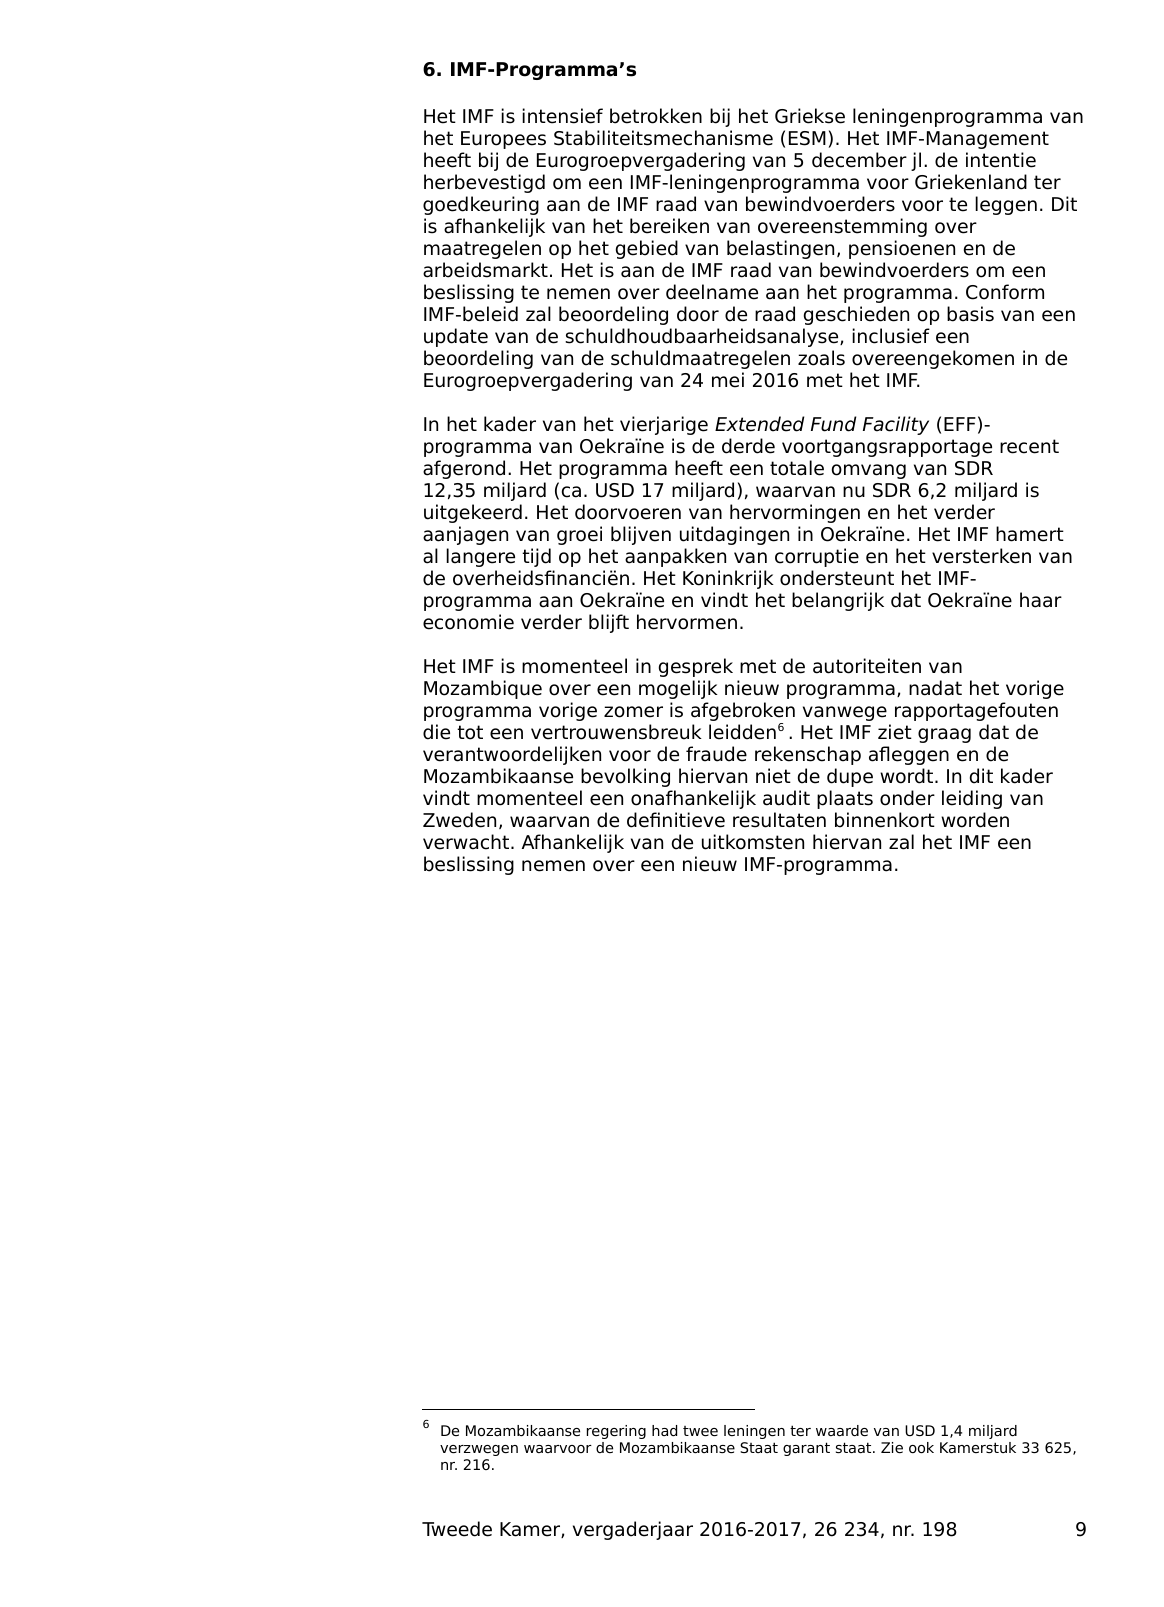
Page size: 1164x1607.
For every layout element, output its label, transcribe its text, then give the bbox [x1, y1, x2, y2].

text Het IMF is intensief betrokken bij het Griekse leningenprogramma van het Europees Stabiliteitsmechanisme (ESM). Het IMF-Management heeft bij de Eurogroepvergadering van 5 december jl. de intentie herbevestigd om een IMF-leningenprogramma voor Griekenland ter goedkeuring aan de IMF raad van bewindvoerders voor te leggen. Dit is afhankelijk van het bereiken van overeenstemming over maatregelen op het gebied van belastingen, pensioenen en de arbeidsmarkt. Het is aan de IMF raad van bewindvoerders om een beslissing te nemen over deelname aan het programma. Conform IMF-beleid zal beoordeling door de raad geschieden op basis van een update van de schuldhoudbaarheidsanalyse, inclusief een beoordeling van de schuldmaatregelen zoals overeengekomen in de Eurogroepvergadering van 24 mei 2016 met het IMF. [422, 106, 1087, 392]
text In het kader van het vierjarige Extended Fund Facility (EFF)-programma van Oekraïne is de derde voortgangsrapportage recent afgerond. Het programma heeft een totale omvang van SDR 12,35 miljard (ca. USD 17 miljard), waarvan nu SDR 6,2 miljard is uitgekeerd. Het doorvoeren van hervormingen en het verder aanjagen van groei blijven uitdagingen in Oekraïne. Het IMF hamert al langere tijd op het aanpakken van corruptie en het versterken van de overheidsfinanciën. Het Koninkrijk ondersteunt het IMF-programma aan Oekraïne en vindt het belangrijk dat Oekraïne haar economie verder blijft hervormen. [422, 414, 1087, 634]
subtitle 6. IMF-Programma’s [422, 59, 1087, 81]
text Het IMF is momenteel in gesprek met de autoriteiten van Mozambique over een mogelijk nieuw programma, nadat het vorige programma vorige zomer is afgebroken vanwege rapportagefouten die tot een vertrouwensbreuk leidden. Het IMF ziet graag dat de verantwoordelijken voor de fraude rekenschap afleggen en de Mozambikaanse bevolking hiervan niet de dupe wordt. In dit kader vindt momenteel een onafhankelijk audit plaats onder leiding van Zweden, waarvan de definitieve resultaten binnenkort worden verwacht. Afhankelijk van de uitkomsten hiervan zal het IMF een beslissing nemen over een nieuw IMF-programma. [422, 656, 1087, 876]
text De Mozambikaanse regering had twee leningen ter waarde van USD 1,4 miljard verzwegen waarvoor de Mozambikaanse Staat garant staat. Zie ook Kamerstuk 33 625, nr. 216. [422, 1418, 1087, 1474]
